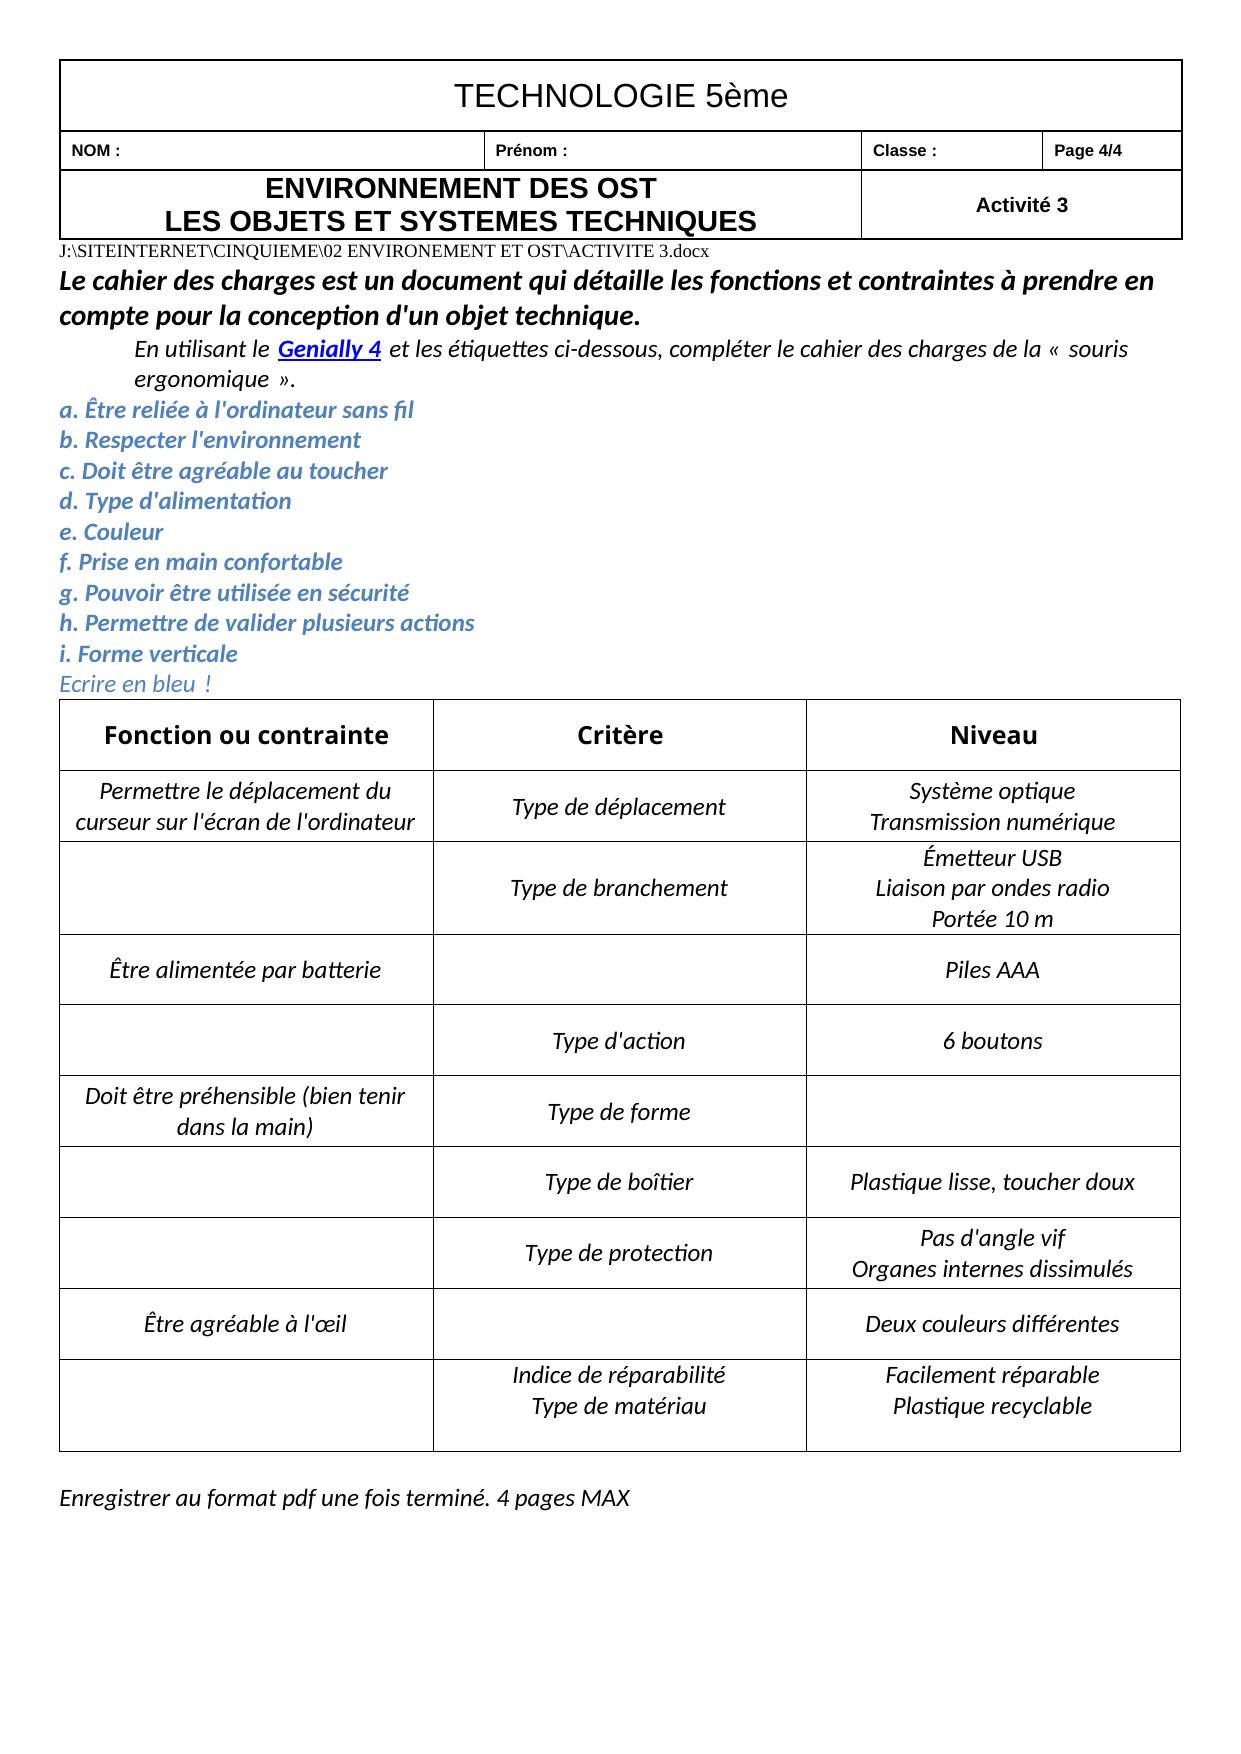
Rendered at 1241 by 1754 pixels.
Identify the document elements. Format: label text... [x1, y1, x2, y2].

table_cell Type de branchement [434, 842, 806, 933]
table_cell Type de boîtier [434, 1147, 806, 1217]
text f. Prise en main confortable [59, 547, 1181, 577]
table_cell Type de déplacement [434, 771, 806, 841]
table_cell Type d'action [434, 1005, 806, 1075]
table_cell Type de forme [434, 1076, 806, 1146]
table_cell [60, 1360, 433, 1451]
table_cell [434, 1289, 806, 1358]
text Ecrire en bleu ! [59, 669, 1181, 699]
text i. Forme verticale [59, 638, 1181, 669]
text e. Couleur [59, 516, 1181, 547]
table_cell Type de protection [434, 1218, 806, 1288]
table_cell [60, 842, 433, 933]
table_cell Système optique Transmission numérique [807, 771, 1180, 841]
text a. Être reliée à l'ordinateur sans fil [59, 394, 1181, 424]
table_cell Doit être préhensible (bien tenir dans la main) [60, 1076, 433, 1146]
table_header Fonction ou contrainte [60, 700, 433, 770]
text h. Permettre de valider plusieurs actions [59, 608, 1181, 638]
table_cell [434, 935, 806, 1004]
table_cell [60, 1218, 433, 1288]
text b. Respecter l'environnement [59, 424, 1181, 455]
table_cell Deux couleurs différentes [807, 1289, 1180, 1358]
table_cell [60, 1147, 433, 1217]
text c. Doit être agréable au toucher [59, 455, 1181, 486]
text Enregistrer au format pdf une fois terminé. 4 pages MAX [59, 1483, 1181, 1513]
table_cell Émetteur USB Liaison par ondes radio Portée 10 m [807, 842, 1180, 933]
table_cell Plastique lisse, toucher doux [807, 1147, 1180, 1217]
table_cell [807, 1076, 1180, 1146]
text En utilisant le Genially 4 et les étiquettes ci-dessous, compléter le cahier des charges de la « souris ergonomique ». [134, 333, 1181, 394]
table_cell Être agréable à l'œil [60, 1289, 433, 1358]
table_header Critère [434, 700, 806, 770]
table_cell Facilement réparable Plastique recyclable [807, 1360, 1180, 1451]
text Le cahier des charges est un document qui détaille les fonctions et contraintes à prendre en compte pour la conception d'un objet technique. [59, 262, 1181, 333]
table_cell Pas d'angle vif Organes internes dissimulés [807, 1218, 1180, 1288]
table_cell Indice de réparabilité Type de matériau [434, 1360, 806, 1451]
table_cell [60, 1005, 433, 1075]
text g. Pouvoir être utilisée en sécurité [59, 577, 1181, 608]
text d. Type d'alimentation [59, 486, 1181, 516]
table_cell Être alimentée par batterie [60, 935, 433, 1004]
table_cell Permettre le déplacement du curseur sur l'écran de l'ordinateur [60, 771, 433, 841]
table_header Niveau [807, 700, 1180, 770]
table_cell Piles AAA [807, 935, 1180, 1004]
table_cell 6 boutons [807, 1005, 1180, 1075]
